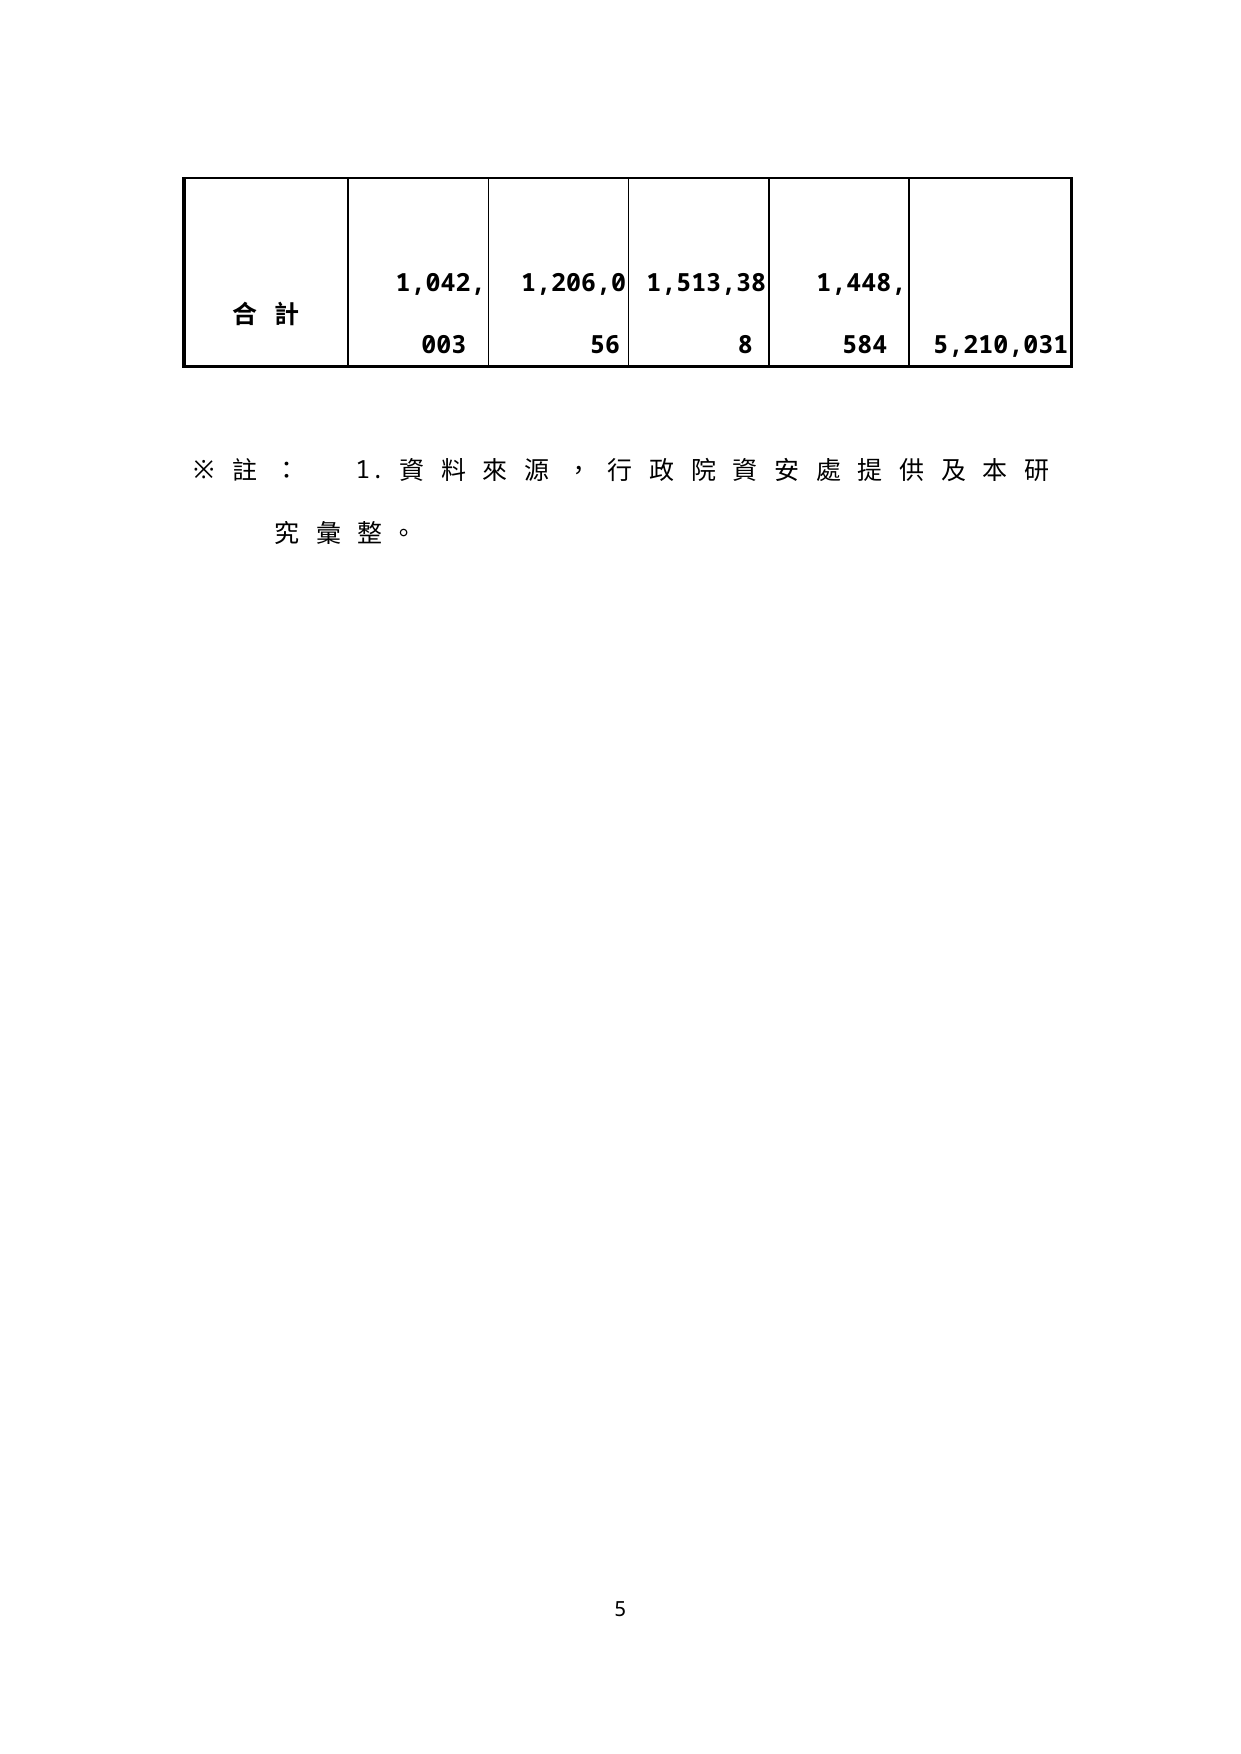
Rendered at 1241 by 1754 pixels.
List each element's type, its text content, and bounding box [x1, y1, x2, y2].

table_cell 1,448,584 [770, 179, 908, 365]
table_cell 1,513,388 [629, 179, 768, 365]
text ※註： 1.資料來源，行政院資安處提供及本研究彙整。 [183, 427, 1058, 552]
table_cell 合計 [186, 179, 347, 365]
table_cell 5,210,031 [910, 179, 1070, 365]
table_cell 1,206,056 [489, 179, 628, 365]
table_cell 1,042,003 [349, 179, 488, 365]
